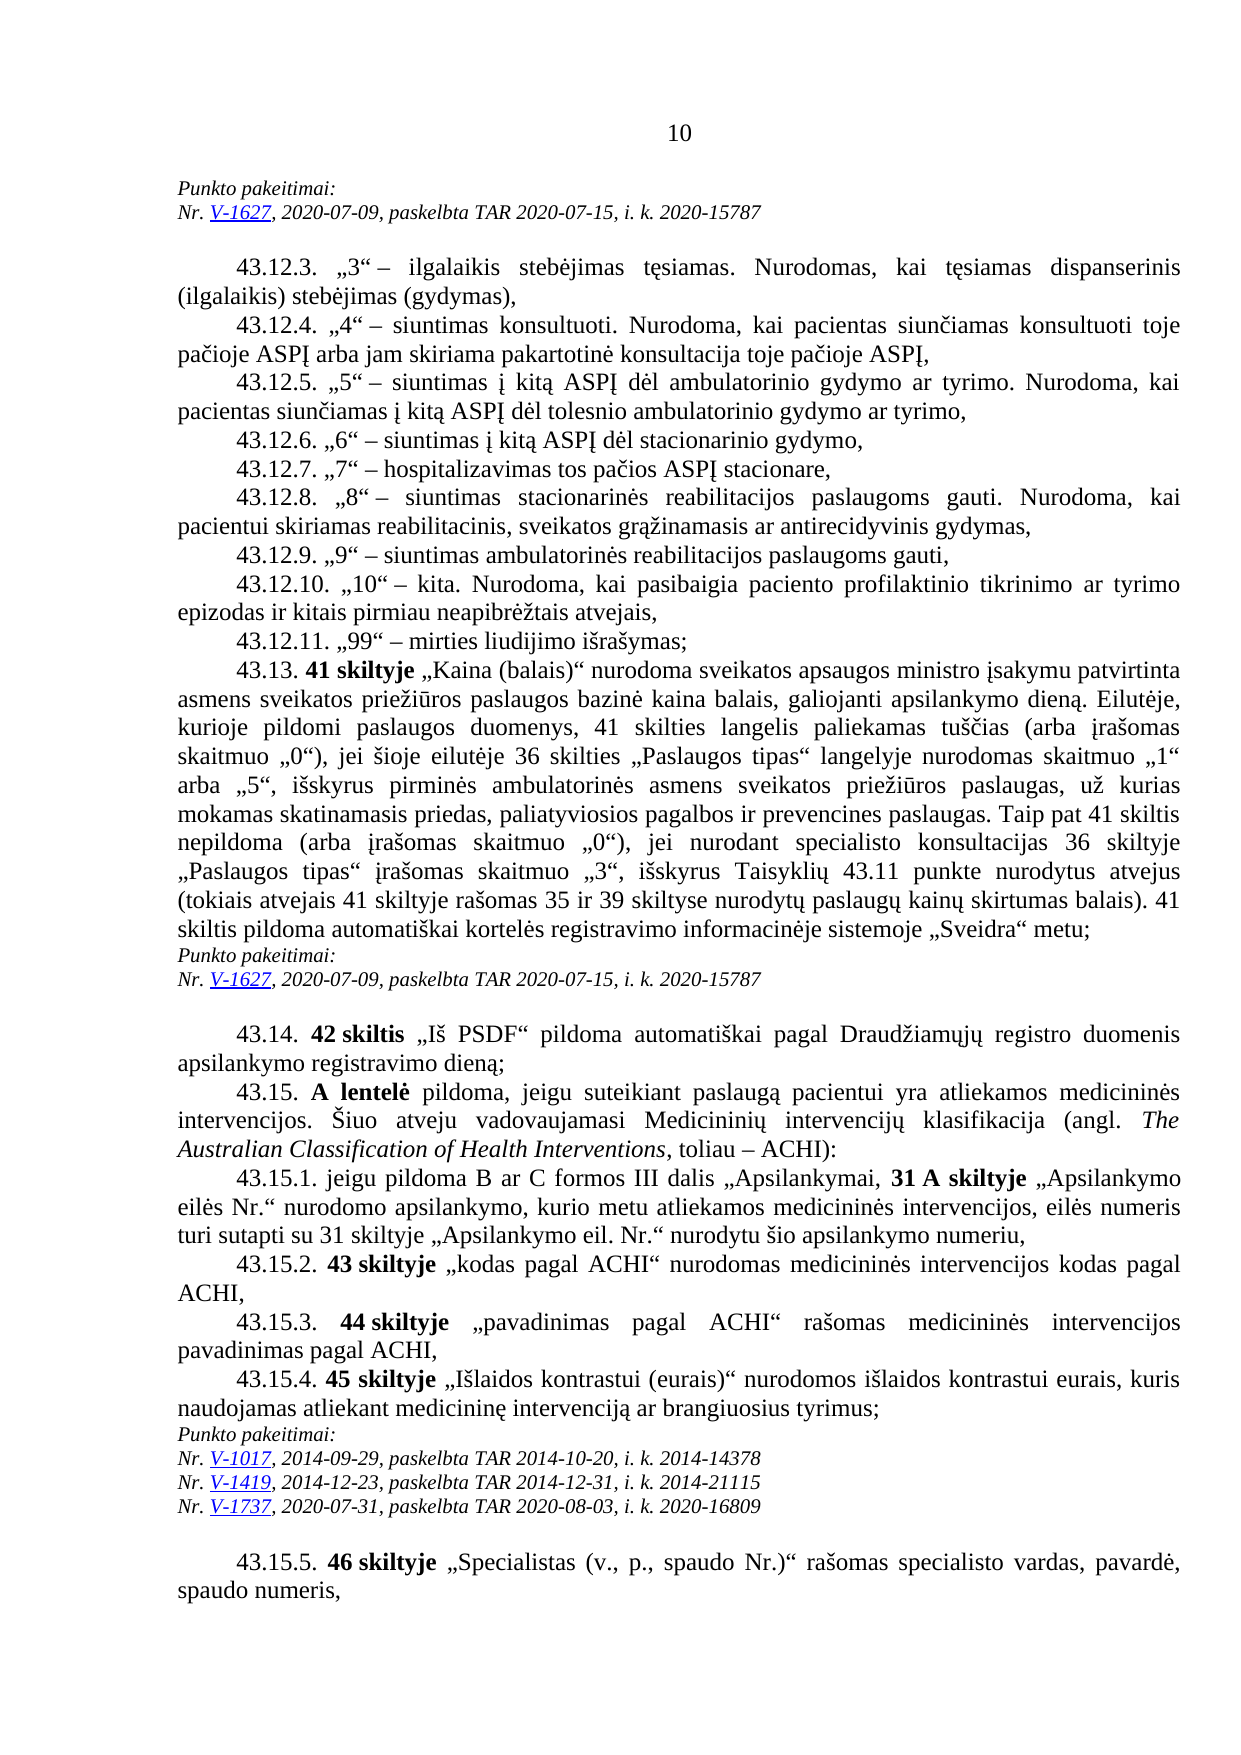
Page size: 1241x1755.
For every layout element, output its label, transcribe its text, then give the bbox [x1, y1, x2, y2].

text 43.13. 41 skiltyje „Kaina (balais)“ nurodoma sveikatos apsaugos ministro įsakymu patvirtinta asmens sveikatos priežiūros paslaugos bazinė kaina balais, galiojanti apsilankymo dieną. Eilutėje, kurioje pildomi paslaugos duomenys, 41 skilties langelis paliekamas tuščias (arba įrašomas skaitmuo „0“), jei šioje eilutėje 36 skilties „Paslaugos tipas“ langelyje nurodomas skaitmuo „1“ arba „5“, išskyrus pirminės ambulatorinės asmens sveikatos priežiūros paslaugas, už kurias mokamas skatinamasis priedas, paliatyviosios pagalbos ir prevencines paslaugas. Taip pat 41 skiltis nepildoma (arba įrašomas skaitmuo „0“), jei nurodant specialisto konsultacijas 36 skiltyje „Paslaugos tipas“ įrašomas skaitmuo „3“, išskyrus Taisyklių 43.11 punkte nurodytus atvejus (tokiais atvejais 41 skiltyje rašomas 35 ir 39 skiltyse nurodytų paslaugų kainų skirtumas balais). 41 skiltis pildoma automatiškai kortelės registravimo informacinėje sistemoje „Sveidra“ metu; [177, 655, 1181, 942]
text 43.15.5. 46 skiltyje „Specialistas (v., p., spaudo Nr.)“ rašomas specialisto vardas, pavardė, spaudo numeris, [177, 1547, 1181, 1604]
text 43.15.4. 45 skiltyje „Išlaidos kontrastui (eurais)“ nurodomos išlaidos kontrastui eurais, kuris naudojamas atliekant medicininę intervenciją ar brangiuosius tyrimus; [177, 1364, 1181, 1422]
text Nr. V-1017, 2014-09-29, paskelbta TAR 2014-10-20, i. k. 2014-14378 [177, 1446, 1181, 1470]
text 43.12.9. „9“ – siuntimas ambulatorinės reabilitacijos paslaugoms gauti, [177, 540, 1181, 569]
text 43.15.3. 44 skiltyje „pavadinimas pagal ACHI“ rašomas medicininės intervencijos pavadinimas pagal ACHI, [177, 1307, 1181, 1364]
text 43.15.2. 43 skiltyje „kodas pagal ACHI“ nurodomas medicininės intervencijos kodas pagal ACHI, [177, 1249, 1181, 1307]
text 43.12.11. „99“ – mirties liudijimo išrašymas; [177, 626, 1181, 655]
text 43.12.6. „6“ – siuntimas į kitą ASPĮ dėl stacionarinio gydymo, [177, 425, 1181, 454]
text 43.12.3. „3“ – ilgalaikis stebėjimas tęsiamas. Nurodomas, kai tęsiamas dispanserinis (ilgalaikis) stebėjimas (gydymas), [177, 252, 1181, 310]
text Punkto pakeitimai: [177, 1422, 1181, 1446]
text 43.12.5. „5“ – siuntimas į kitą ASPĮ dėl ambulatorinio gydymo ar tyrimo. Nurodoma, kai pacientas siunčiamas į kitą ASPĮ dėl tolesnio ambulatorinio gydymo ar tyrimo, [177, 367, 1181, 425]
text 43.12.7. „7“ – hospitalizavimas tos pačios ASPĮ stacionare, [177, 454, 1181, 482]
text 43.12.10. „10“ – kita. Nurodoma, kai pasibaigia paciento profilaktinio tikrinimo ar tyrimo epizodas ir kitais pirmiau neapibrėžtais atvejais, [177, 569, 1181, 626]
text 43.12.8. „8“ – siuntimas stacionarinės reabilitacijos paslaugoms gauti. Nurodoma, kai pacientui skiriamas reabilitacinis, sveikatos grąžinamasis ar antirecidyvinis gydymas, [177, 482, 1181, 540]
text 43.15. A lentelė pildoma, jeigu suteikiant paslaugą pacientui yra atliekamos medicininės intervencijos. Šiuo atveju vadovaujamasi Medicininių intervencijų klasifikacija (angl. The Australian Classification of Health Interventions, toliau – ACHI): [177, 1077, 1181, 1163]
text Nr. V-1627, 2020-07-09, paskelbta TAR 2020-07-15, i. k. 2020-15787 [177, 200, 1181, 224]
text Punkto pakeitimai: [177, 942, 1181, 967]
text Nr. V-1627, 2020-07-09, paskelbta TAR 2020-07-15, i. k. 2020-15787 [177, 967, 1181, 991]
text 43.15.1. jeigu pildoma B ar C formos III dalis „Apsilankymai, 31 A skiltyje „Apsilankymo eilės Nr.“ nurodomo apsilankymo, kurio metu atliekamos medicininės intervencijos, eilės numeris turi sutapti su 31 skiltyje „Apsilankymo eil. Nr.“ nurodytu šio apsilankymo numeriu, [177, 1163, 1181, 1249]
text Punkto pakeitimai: [177, 176, 1181, 200]
text 43.12.4. „4“ – siuntimas konsultuoti. Nurodoma, kai pacientas siunčiamas konsultuoti toje pačioje ASPĮ arba jam skiriama pakartotinė konsultacija toje pačioje ASPĮ, [177, 310, 1181, 367]
text 43.14. 42 skiltis „Iš PSDF“ pildoma automatiškai pagal Draudžiamųjų registro duomenis apsilankymo registravimo dieną; [177, 1019, 1181, 1077]
text Nr. V-1419, 2014-12-23, paskelbta TAR 2014-12-31, i. k. 2014-21115 [177, 1470, 1181, 1494]
text Nr. V-1737, 2020-07-31, paskelbta TAR 2020-08-03, i. k. 2020-16809 [177, 1494, 1181, 1518]
